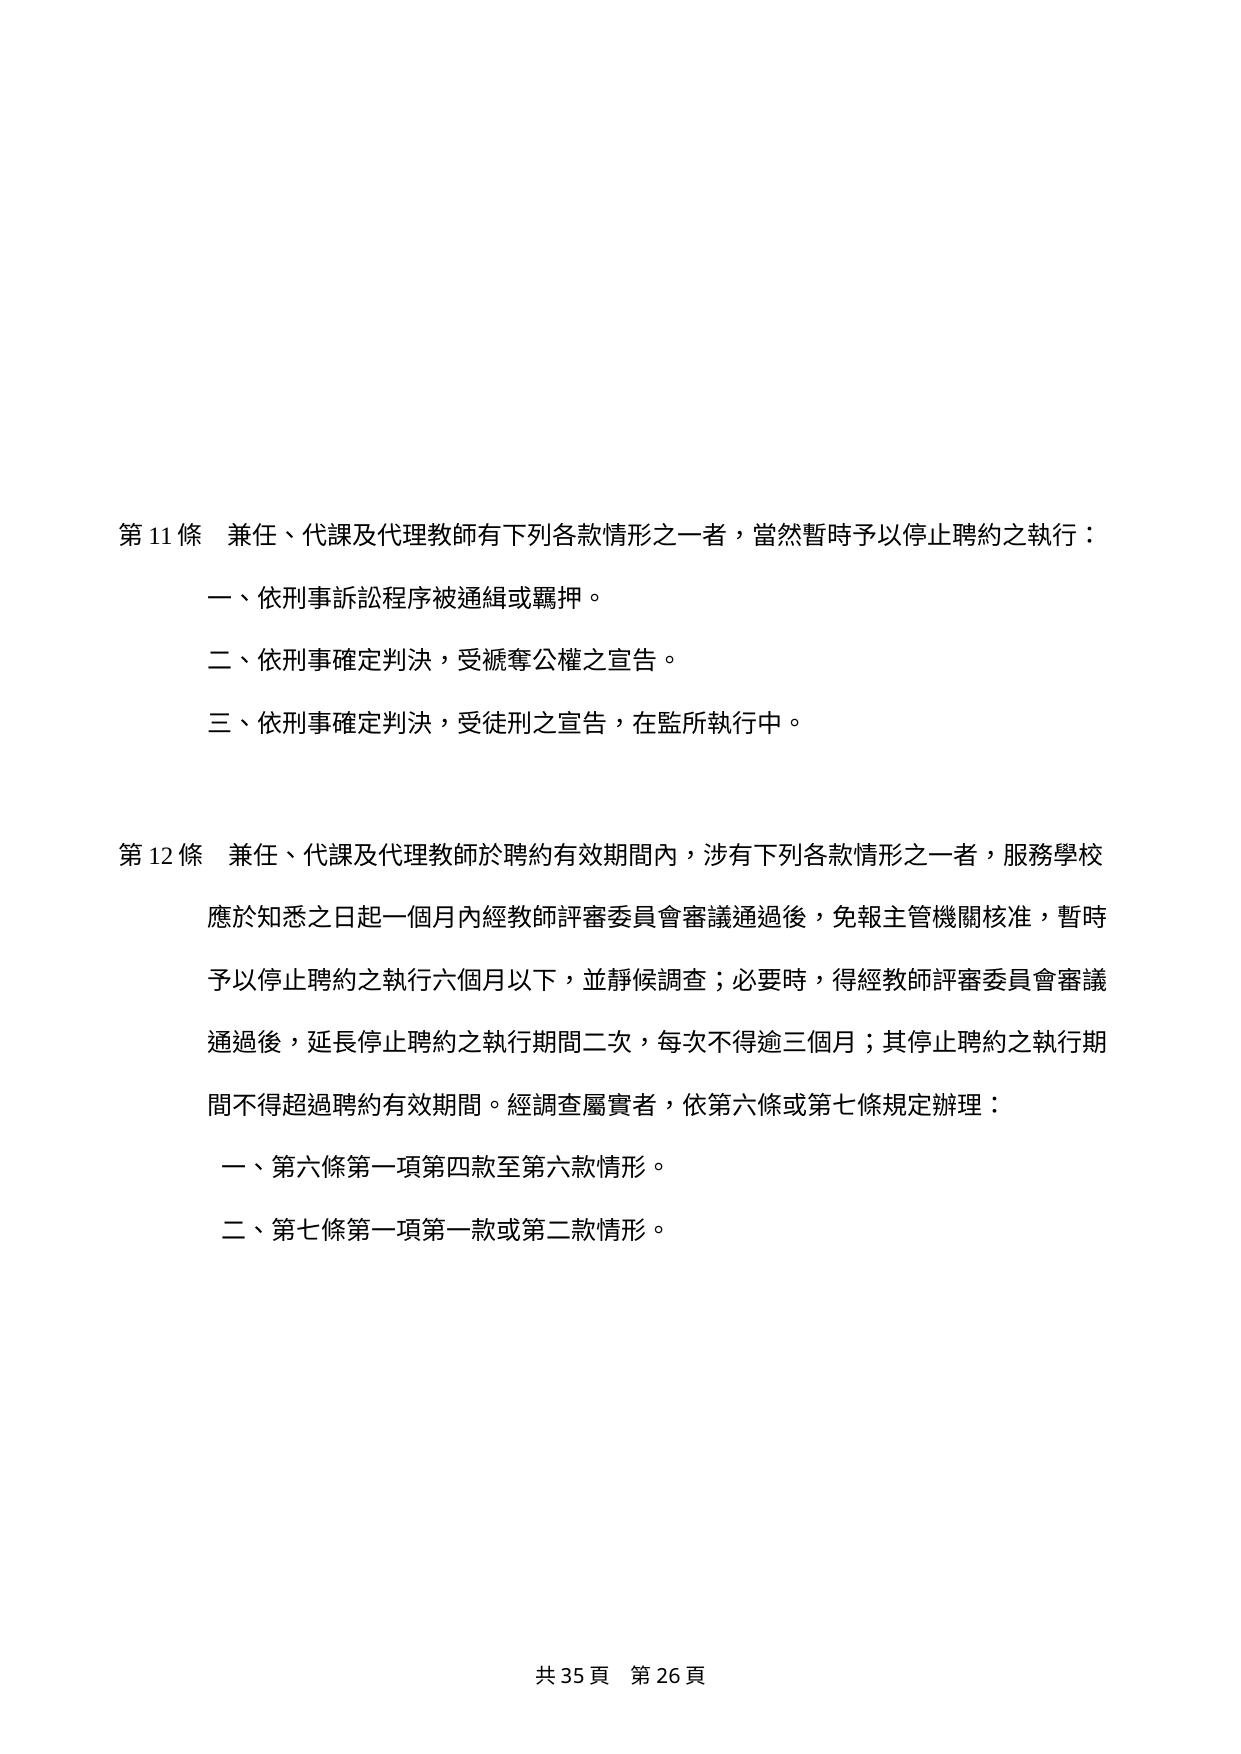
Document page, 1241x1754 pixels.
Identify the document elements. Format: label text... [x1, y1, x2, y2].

text 二、第七條第一項第一款或第二款情形。 [207, 1187, 1122, 1249]
text 三、依刑事確定判決，受徒刑之宣告，在監所執行中。 [207, 680, 1122, 742]
text 二、依刑事確定判決，受褫奪公權之宣告。 [207, 617, 1122, 680]
text 一、第六條第一項第四款至第六款情形。 [207, 1124, 1122, 1187]
text 第12條 兼任、代課及代理教師於聘約有效期間內，涉有下列各款情形之一者，服務學校應於知悉之日起一個月內經教師評審委員會審議通過後，免報主管機關核准，暫時予以停止聘約之執行六個月以下，並靜候調查；必要時，得經教師評審委員會審議通過後，延長停止聘約之執行期間二次，每次不得逾三個月；其停止聘約之執行期間不得超過聘約有效期間。經調查屬實者，依第六條或第七條規定辦理： [118, 812, 1122, 1124]
text 第11條 兼任、代課及代理教師有下列各款情形之一者，當然暫時予以停止聘約之執行： [118, 492, 1122, 555]
text 一、依刑事訴訟程序被通緝或羈押。 [207, 555, 1122, 617]
